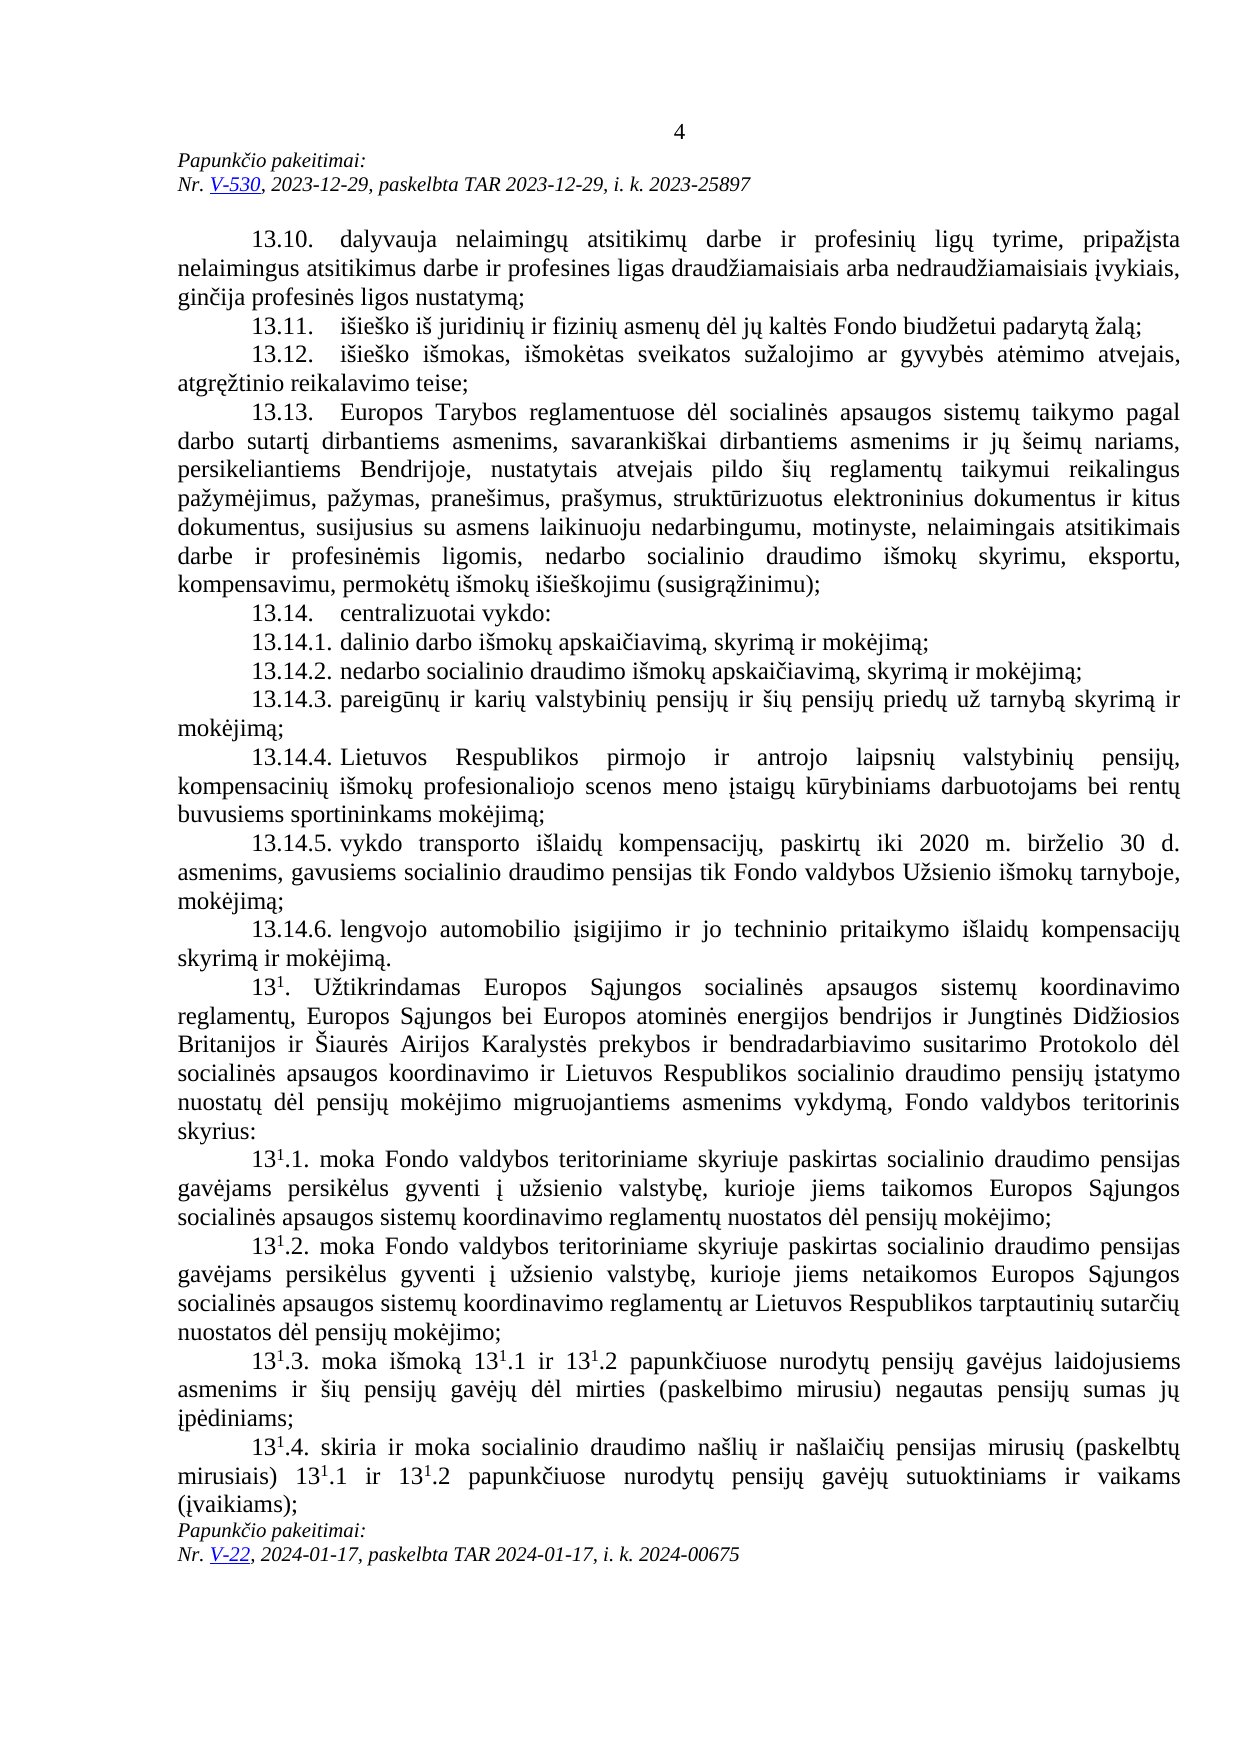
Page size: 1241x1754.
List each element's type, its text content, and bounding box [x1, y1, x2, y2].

text Papunkčio pakeitimai: [177, 148, 1181, 172]
text 13.13. Europos Tarybos reglamentuose dėl socialinės apsaugos sistemų taikymo pagal darbo sutartį dirbantiems asmenims, savarankiškai dirbantiems asmenims ir jų šeimų nariams, persikeliantiems Bendrijoje, nustatytais atvejais pildo šių reglamentų taikymui reikalingus pažymėjimus, pažymas, pranešimus, prašymus, struktūrizuotus elektroninius dokumentus ir kitus dokumentus, susijusius su asmens laikinuoju nedarbingumu, motinyste, nelaimingais atsitikimais darbe ir profesinėmis ligomis, nedarbo socialinio draudimo išmokų skyrimu, eksportu, kompensavimu, permokėtų išmokų išieškojimu (susigrąžinimu); [177, 397, 1181, 598]
text 13.14.1. dalinio darbo išmokų apskaičiavimą, skyrimą ir mokėjimą; [251, 627, 1181, 656]
text Papunkčio pakeitimai: [177, 1518, 1181, 1542]
text 13.14. centralizuotai vykdo: [177, 598, 1181, 627]
text 131.1. moka Fondo valdybos teritoriniame skyriuje paskirtas socialinio draudimo pensijas gavėjams persikėlus gyventi į užsienio valstybę, kurioje jiems taikomos Europos Sąjungos socialinės apsaugos sistemų koordinavimo reglamentų nuostatos dėl pensijų mokėjimo; [177, 1144, 1181, 1231]
text 13.10. dalyvauja nelaimingų atsitikimų darbe ir profesinių ligų tyrime, pripažįsta nelaimingus atsitikimus darbe ir profesines ligas draudžiamaisiais arba nedraudžiamaisiais įvykiais, ginčija profesinės ligos nustatymą; [177, 224, 1181, 311]
text 13.12. išieško išmokas, išmokėtas sveikatos sužalojimo ar gyvybės atėmimo atvejais, atgręžtinio reikalavimo teise; [177, 339, 1181, 397]
text 13.14.6. lengvojo automobilio įsigijimo ir jo techninio pritaikymo išlaidų kompensacijų skyrimą ir mokėjimą. [177, 914, 1181, 972]
text Nr. V-530, 2023-12-29, paskelbta TAR 2023-12-29, i. k. 2023-25897 [177, 172, 1181, 196]
text 13.11. išieško iš juridinių ir fizinių asmenų dėl jų kaltės Fondo biudžetui padarytą žalą; [177, 311, 1181, 339]
text 131.2. moka Fondo valdybos teritoriniame skyriuje paskirtas socialinio draudimo pensijas gavėjams persikėlus gyventi į užsienio valstybę, kurioje jiems netaikomos Europos Sąjungos socialinės apsaugos sistemų koordinavimo reglamentų ar Lietuvos Respublikos tarptautinių sutarčių nuostatos dėl pensijų mokėjimo; [177, 1231, 1181, 1346]
text 13.14.4. Lietuvos Respublikos pirmojo ir antrojo laipsnių valstybinių pensijų, kompensacinių išmokų profesionaliojo scenos meno įstaigų kūrybiniams darbuotojams bei rentų buvusiems sportininkams mokėjimą; [177, 742, 1181, 828]
text 131.4. skiria ir moka socialinio draudimo našlių ir našlaičių pensijas mirusių (paskelbtų mirusiais) 131.1 ir 131.2 papunkčiuose nurodytų pensijų gavėjų sutuoktiniams ir vaikams (įvaikiams); [177, 1432, 1181, 1518]
text Nr. V-22, 2024-01-17, paskelbta TAR 2024-01-17, i. k. 2024-00675 [177, 1542, 1181, 1566]
text 13.14.3. pareigūnų ir karių valstybinių pensijų ir šių pensijų priedų už tarnybą skyrimą ir mokėjimą; [177, 684, 1181, 742]
text 131. Užtikrindamas Europos Sąjungos socialinės apsaugos sistemų koordinavimo reglamentų, Europos Sąjungos bei Europos atominės energijos bendrijos ir Jungtinės Didžiosios Britanijos ir Šiaurės Airijos Karalystės prekybos ir bendradarbiavimo susitarimo Protokolo dėl socialinės apsaugos koordinavimo ir Lietuvos Respublikos socialinio draudimo pensijų įstatymo nuostatų dėl pensijų mokėjimo migruojantiems asmenims vykdymą, Fondo valdybos teritorinis skyrius: [177, 972, 1181, 1144]
text 131.3. moka išmoką 131.1 ir 131.2 papunkčiuose nurodytų pensijų gavėjus laidojusiems asmenims ir šių pensijų gavėjų dėl mirties (paskelbimo mirusiu) negautas pensijų sumas jų įpėdiniams; [177, 1346, 1181, 1432]
text 13.14.2. nedarbo socialinio draudimo išmokų apskaičiavimą, skyrimą ir mokėjimą; [177, 656, 1181, 684]
text 13.14.5. vykdo transporto išlaidų kompensacijų, paskirtų iki 2020 m. birželio 30 d. asmenims, gavusiems socialinio draudimo pensijas tik Fondo valdybos Užsienio išmokų tarnyboje, mokėjimą; [177, 828, 1181, 914]
